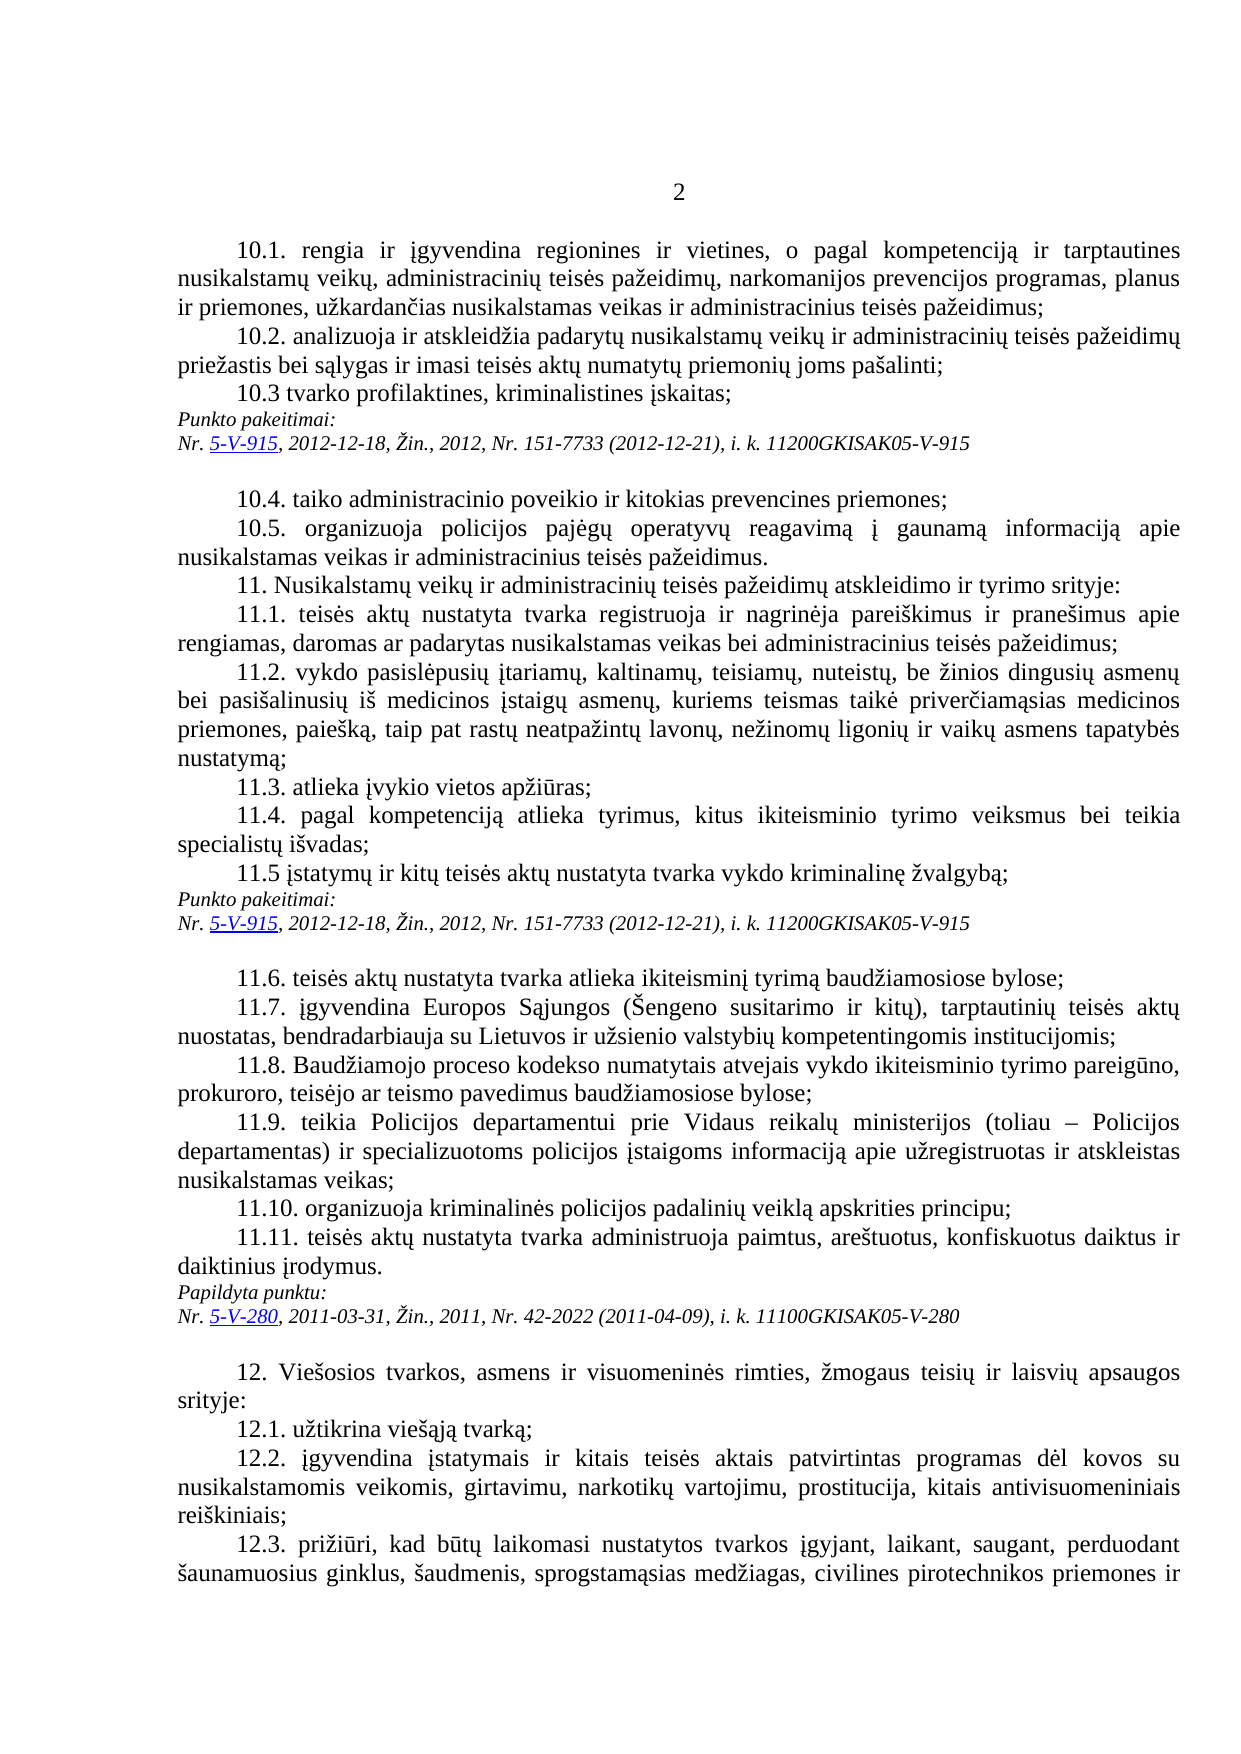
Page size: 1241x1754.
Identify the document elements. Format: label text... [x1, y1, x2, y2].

text 11.1. teisės aktų nustatyta tvarka registruoja ir nagrinėja pareiškimus ir pranešimus apie rengiamas, daromas ar padarytas nusikalstamas veikas bei administracinius teisės pažeidimus; [177, 599, 1181, 657]
text Papildyta punktu: [177, 1280, 1181, 1304]
text 11. Nusikalstamų veikų ir administracinių teisės pažeidimų atskleidimo ir tyrimo srityje: [177, 570, 1181, 599]
text 12.2. įgyvendina įstatymais ir kitais teisės aktais patvirtintas programas dėl kovos su nusikalstamomis veikomis, girtavimu, narkotikų vartojimu, prostitucija, kitais antivisuomeniniais reiškiniais; [177, 1443, 1181, 1529]
text 10.3 tvarko profilaktines, kriminalistines įskaitas; [177, 378, 1181, 407]
text 11.11. teisės aktų nustatyta tvarka administruoja paimtus, areštuotus, konfiskuotus daiktus ir daiktinius įrodymus. [177, 1222, 1181, 1280]
text 10.1. rengia ir įgyvendina regionines ir vietines, o pagal kompetenciją ir tarptautines nusikalstamų veikų, administracinių teisės pažeidimų, narkomanijos prevencijos programas, planus ir priemones, užkardančias nusikalstamas veikas ir administracinius teisės pažeidimus; [177, 235, 1181, 321]
text 11.7. įgyvendina Europos Sąjungos (Šengeno susitarimo ir kitų), tarptautinių teisės aktų nuostatas, bendradarbiauja su Lietuvos ir užsienio valstybių kompetentingomis institucijomis; [177, 992, 1181, 1050]
text 10.2. analizuoja ir atskleidžia padarytų nusikalstamų veikų ir administracinių teisės pažeidimų priežastis bei sąlygas ir imasi teisės aktų numatytų priemonių joms pašalinti; [177, 321, 1181, 378]
text 11.6. teisės aktų nustatyta tvarka atlieka ikiteisminį tyrimą baudžiamosiose bylose; [177, 963, 1181, 992]
text 11.3. atlieka įvykio vietos apžiūras; [177, 772, 1181, 800]
text Nr. 5-V-280, 2011-03-31, Žin., 2011, Nr. 42-2022 (2011-04-09), i. k. 11100GKISAK05-V-280 [177, 1304, 1181, 1328]
text Punkto pakeitimai: [177, 887, 1181, 911]
text 10.4. taiko administracinio poveikio ir kitokias prevencines priemones; [177, 484, 1181, 513]
text 11.5 įstatymų ir kitų teisės aktų nustatyta tvarka vykdo kriminalinę žvalgybą; [177, 858, 1181, 887]
text Punkto pakeitimai: [177, 407, 1181, 431]
text 12. Viešosios tvarkos, asmens ir visuomeninės rimties, žmogaus teisių ir laisvių apsaugos srityje: [177, 1357, 1181, 1414]
text 12.3. prižiūri, kad būtų laikomasi nustatytos tvarkos įgyjant, laikant, saugant, perduodant šaunamuosius ginklus, šaudmenis, sprogstamąsias medžiagas, civilines pirotechnikos priemones ir [177, 1529, 1181, 1587]
text 11.4. pagal kompetenciją atlieka tyrimus, kitus ikiteisminio tyrimo veiksmus bei teikia specialistų išvadas; [177, 800, 1181, 858]
text 11.9. teikia Policijos departamentui prie Vidaus reikalų ministerijos (toliau – Policijos departamentas) ir specializuotoms policijos įstaigoms informaciją apie užregistruotas ir atskleistas nusikalstamas veikas; [177, 1107, 1181, 1193]
text 12.1. užtikrina viešąją tvarką; [177, 1414, 1181, 1443]
text Nr. 5-V-915, 2012-12-18, Žin., 2012, Nr. 151-7733 (2012-12-21), i. k. 11200GKISAK05-V-915 [177, 911, 1181, 935]
text 10.5. organizuoja policijos pajėgų operatyvų reagavimą į gaunamą informaciją apie nusikalstamas veikas ir administracinius teisės pažeidimus. [177, 513, 1181, 570]
text 11.8. Baudžiamojo proceso kodekso numatytais atvejais vykdo ikiteisminio tyrimo pareigūno, prokuroro, teisėjo ar teismo pavedimus baudžiamosiose bylose; [177, 1050, 1181, 1107]
text Nr. 5-V-915, 2012-12-18, Žin., 2012, Nr. 151-7733 (2012-12-21), i. k. 11200GKISAK05-V-915 [177, 431, 1181, 455]
text 11.10. organizuoja kriminalinės policijos padalinių veiklą apskrities principu; [177, 1193, 1181, 1222]
text 11.2. vykdo pasislėpusių įtariamų, kaltinamų, teisiamų, nuteistų, be žinios dingusių asmenų bei pasišalinusių iš medicinos įstaigų asmenų, kuriems teismas taikė priverčiamąsias medicinos priemones, paiešką, taip pat rastų neatpažintų lavonų, nežinomų ligonių ir vaikų asmens tapatybės nustatymą; [177, 657, 1181, 772]
